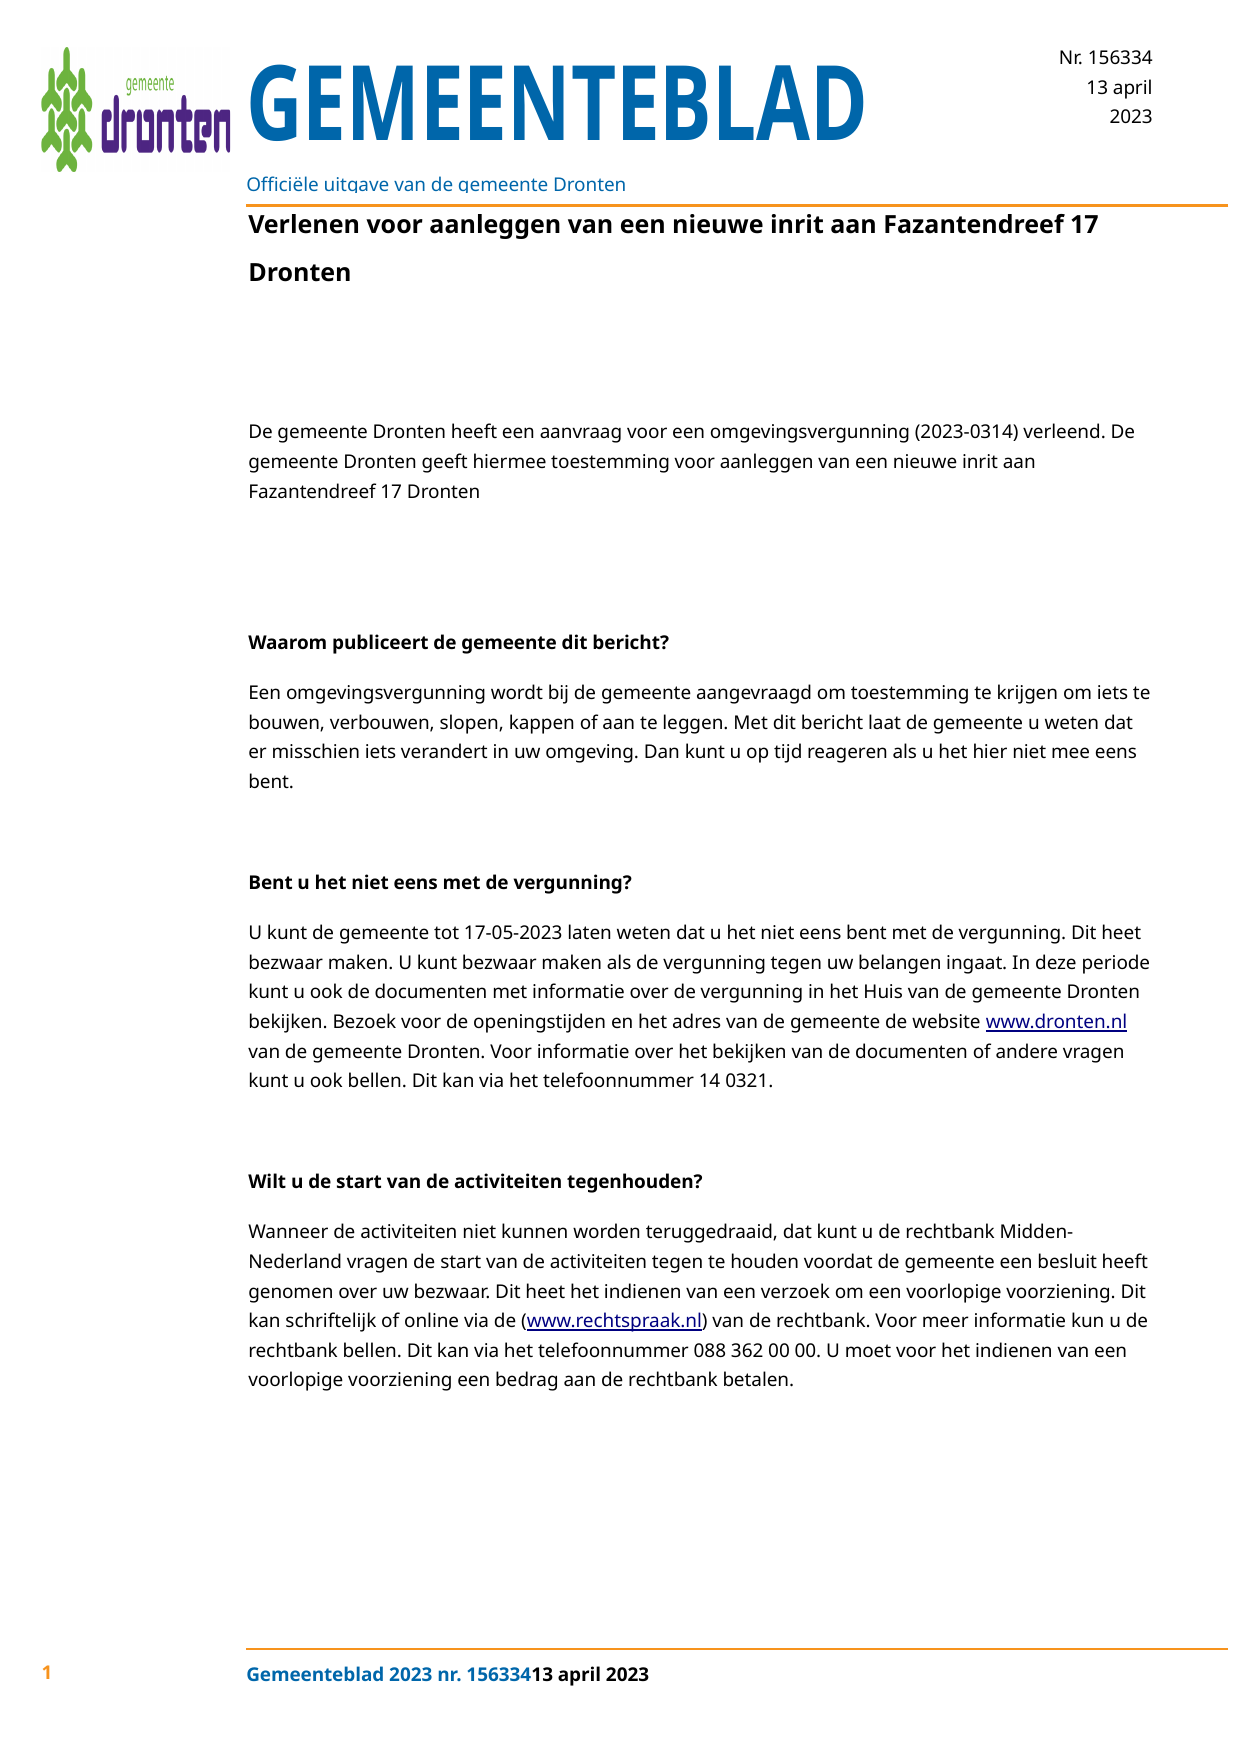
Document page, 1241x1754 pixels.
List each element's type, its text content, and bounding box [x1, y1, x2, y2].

text Wanneer de activiteiten niet kunnen worden teruggedraaid, dat kunt u de rechtbank Midden-Nederland vragen de start van de activiteiten tegen te houden voordat de gemeente een besluit heeft genomen over uw bezwaar. Dit heet het indienen van een verzoek om een voorlopige voorziening. Dit kan schriftelijk of online via de (www.rechtspraak.nl) van de rechtbank. Voor meer informatie kun u de rechtbank bellen. Dit kan via het telefoonnummer 088 362 00 00. U moet voor het indienen van een voorlopige voorziening een bedrag aan de rechtbank betalen. [248, 1219, 1152, 1392]
text Bent u het niet eens met de vergunning? [248, 869, 1152, 895]
text De gemeente Dronten heeft een aanvraag voor een omgevingsvergunning (2023-0314) verleend. De gemeente Dronten geeft hiermee toestemming voor aanleggen van een nieuwe inrit aan Fazantendreef 17 Dronten [248, 419, 1152, 504]
text Wilt u de start van de activiteiten tegenhouden? [248, 1168, 1152, 1194]
text Verlenen voor aanleggen van een nieuwe inrit aan Fazantendreef 17 Dronten [248, 207, 1152, 288]
text U kunt de gemeente tot 17-05-2023 laten weten dat u het niet eens bent met de vergunning. Dit heet bezwaar maken. U kunt bezwaar maken als de vergunning tegen uw belangen ingaat. In deze periode kunt u ook de documenten met informatie over de vergunning in het Huis van de gemeente Dronten bekijken. Bezoek voor de openingstijden en het adres van de gemeente de website www.dronten.nl van de gemeente Dronten. Voor informatie over het bekijken van de documenten of andere vragen kunt u ook bellen. Dit kan via het telefoonnummer 14 0321. [248, 919, 1152, 1093]
text Een omgevingsvergunning wordt bij de gemeente aangevraagd om toestemming te krijgen om iets te bouwen, verbouwen, slopen, kappen of aan te leggen. Met dit bericht laat de gemeente u weten dat er misschien iets verandert in uw omgeving. Dan kunt u op tijd reageren als u het hier niet mee eens bent. [248, 679, 1152, 794]
picture [41, 47, 231, 172]
text Waarom publiceert de gemeente dit bericht? [248, 629, 1152, 655]
